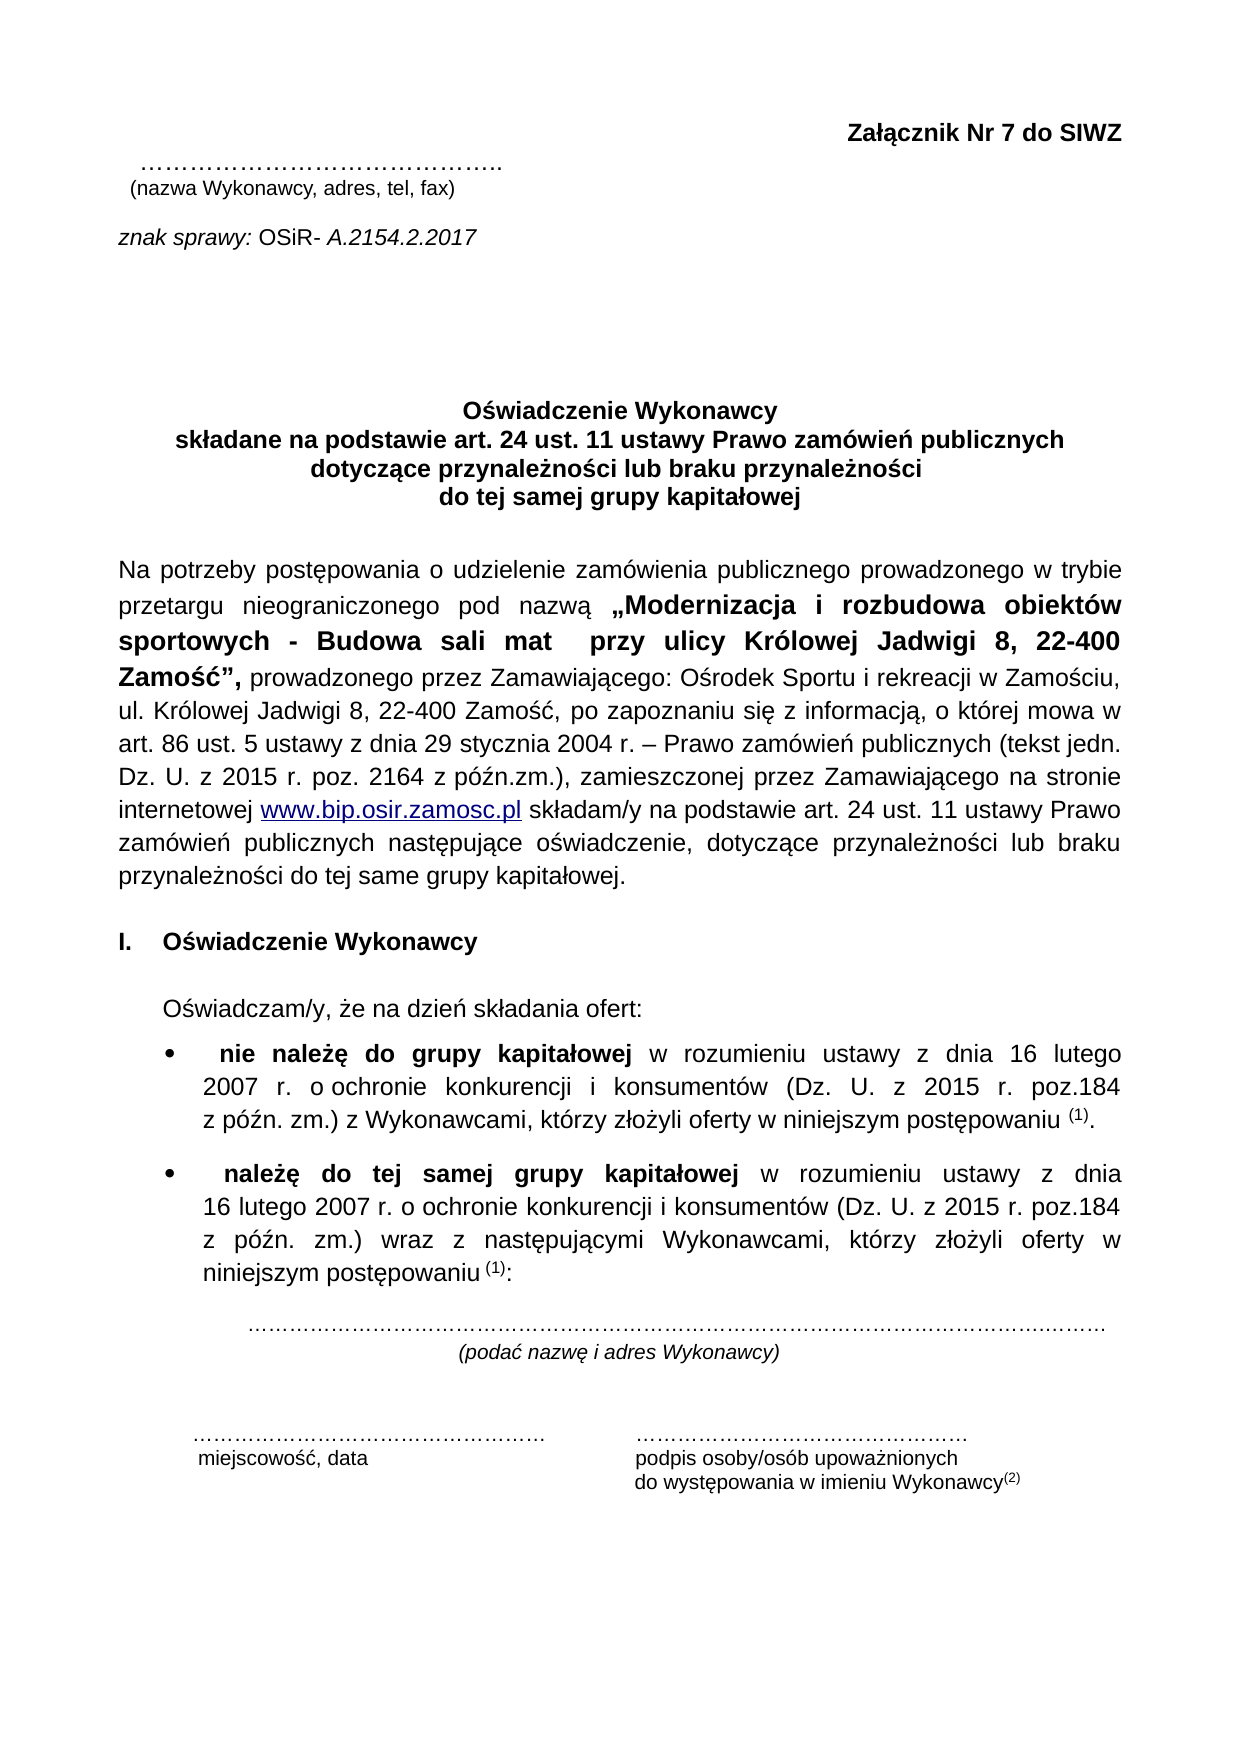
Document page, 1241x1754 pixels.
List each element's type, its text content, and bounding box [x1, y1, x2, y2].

text …………………………………………… ………………………………………… [118, 1422, 1122, 1446]
list Oświadczenie Wykonawcy [118, 927, 1122, 956]
text …………………………………….. [118, 147, 1122, 176]
text (podać nazwę i adres Wykonawcy) [118, 1340, 1122, 1364]
text składane na podstawie art. 24 ust. 11 ustawy Prawo zamówień publicznych [118, 425, 1122, 454]
text dotyczące przynależności lub braku przynależności [118, 454, 1122, 482]
list nie należę do grupy kapitałowej w rozumieniu ustawy z dnia 16 lutego 2007 r. o ochronie konkurencji i konsumentów (Dz. U. z 2015 r. poz.184 z późn. zm.) z Wykonawcami, którzy złożyli oferty w niniejszym postępowaniu (1). [165, 1039, 1122, 1134]
text Na potrzeby postępowania o udzielenie zamówienia publicznego prowadzonego w trybie przetargu nieograniczonego pod nazwą „Modernizacja i rozbudowa obiektów sportowych - Budowa sali mat przy ulicy Królowej Jadwigi 8, 22-400 Zamość”, prowadzonego przez Zamawiającego: Ośrodek Sportu i rekreacji w Zamościu, ul. Królowej Jadwigi 8, 22-400 Zamość, po zapoznaniu się z informacją, o której mowa w art. 86 ust. 5 ustawy z dnia 29 stycznia 2004 r. – Prawo zamówień publicznych (tekst jedn. Dz. U. z 2015 r. poz. 2164 z późn.zm.), zamieszczonej przez Zamawiającego na stronie internetowej www.bip.osir.zamosc.pl składam/y na podstawie art. 24 ust. 11 ustawy Prawo zamówień publicznych następujące oświadczenie, dotyczące przynależności lub braku przynależności do tej same grupy kapitałowej. [118, 555, 1122, 890]
text …………………………………………………………………………………………………….……… [195, 1312, 1122, 1336]
text miejscowość, data podpis osoby/osób upoważnionych [118, 1446, 1122, 1470]
text (nazwa Wykonawcy, adres, tel, fax) [118, 176, 1122, 199]
text do tej samej grupy kapitałowej [118, 482, 1122, 511]
text Załącznik Nr 7 do SIWZ [118, 118, 1122, 147]
list należę do tej samej grupy kapitałowej w rozumieniu ustawy z dnia 16 lutego 2007 r. o ochronie konkurencji i konsumentów (Dz. U. z 2015 r. poz.184 z późn. zm.) wraz z następującymi Wykonawcami, którzy złożyli oferty w niniejszym postępowaniu (1): [165, 1159, 1122, 1287]
text do występowania w imieniu Wykonawcy(2) [634, 1470, 1122, 1494]
text Oświadczenie Wykonawcy [118, 396, 1122, 425]
text Oświadczam/y, że na dzień składania ofert: [118, 994, 1122, 1022]
text znak sprawy: OSiR- A.2154.2.2017 [118, 223, 1122, 250]
